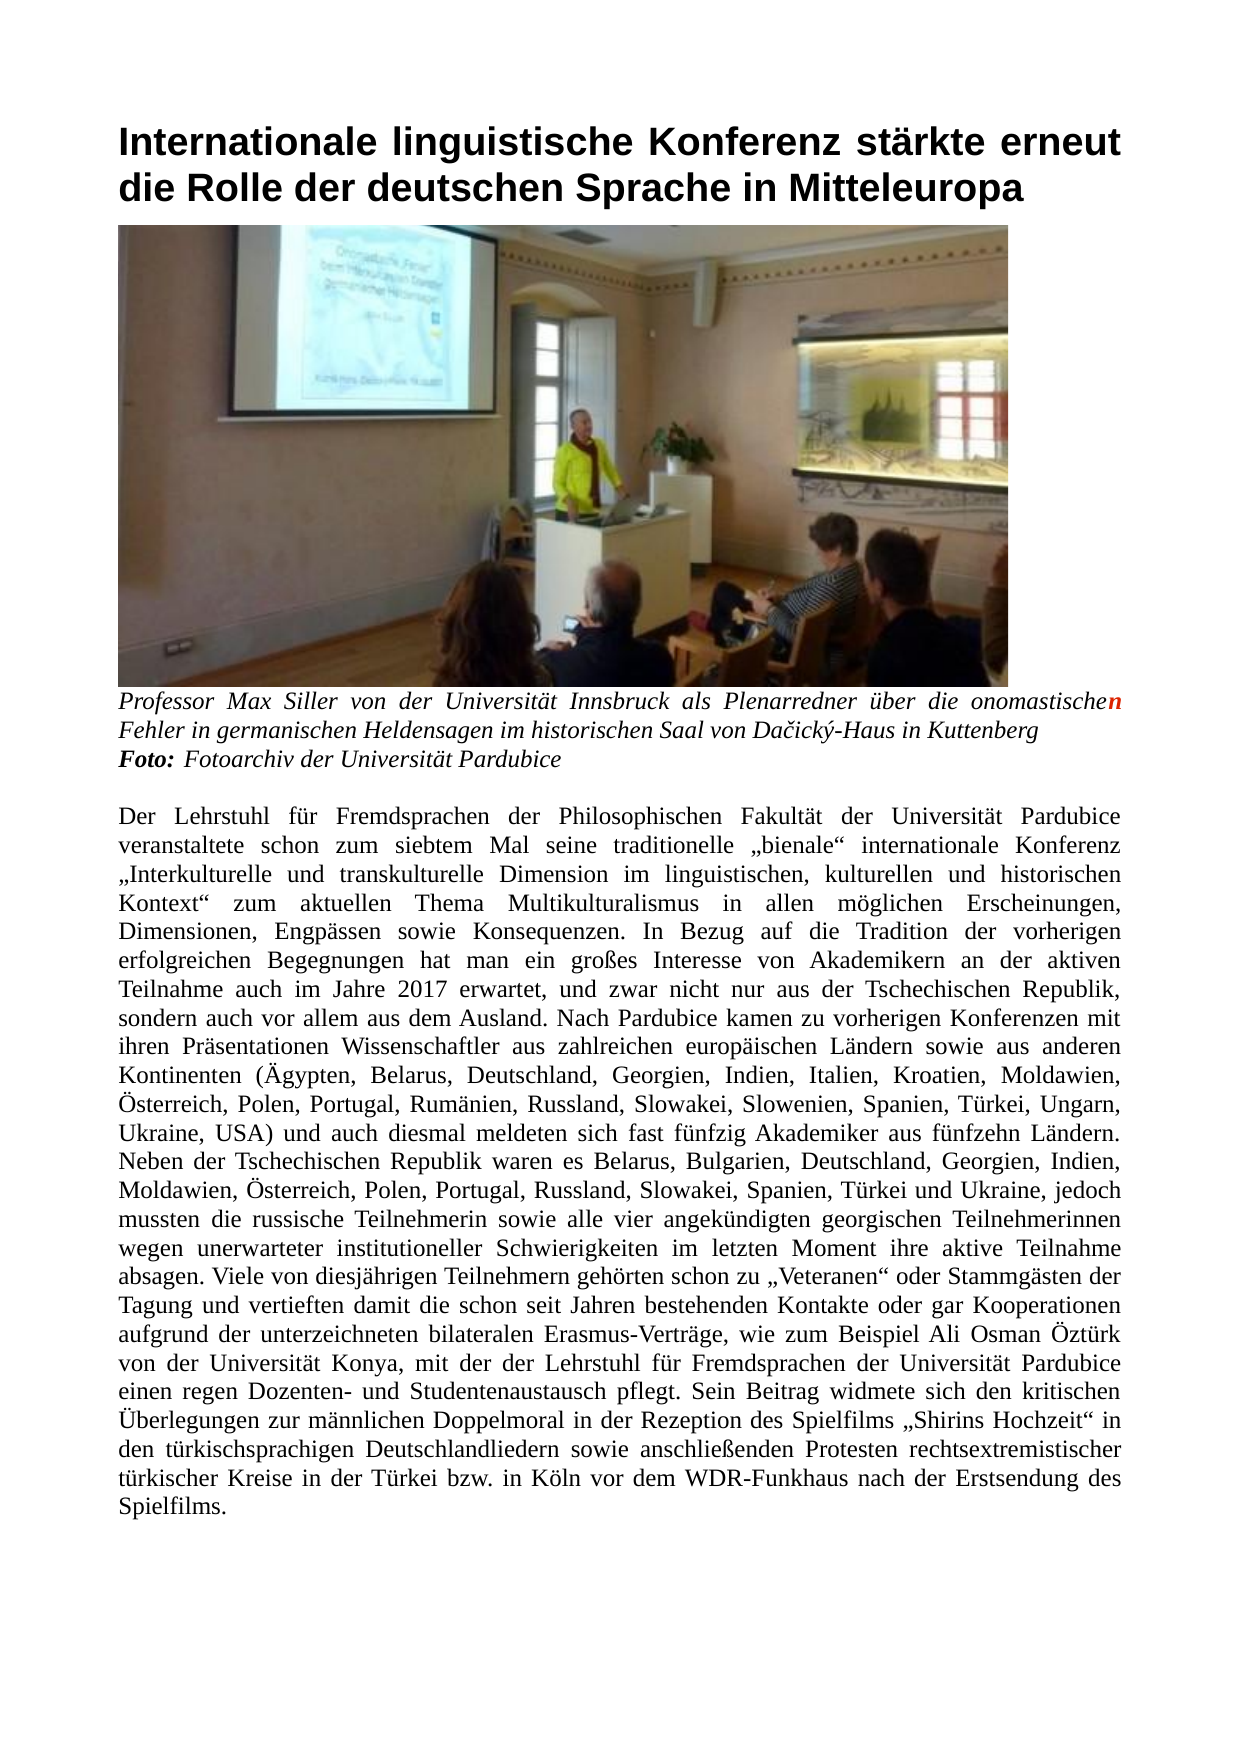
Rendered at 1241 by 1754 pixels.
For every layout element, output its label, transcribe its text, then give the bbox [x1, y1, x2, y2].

text Der Lehrstuhl für Fremdsprachen der Philosophischen Fakultät der Universität Pardubice veranstaltete schon zum siebtem Mal seine traditionelle „bienale“ internationale Konferenz „Interkulturelle und transkulturelle Dimension im linguistischen, kulturellen und historischen Kontext“ zum aktuellen Thema Multikulturalismus in allen möglichen Erscheinungen, Dimensionen, Engpässen sowie Konsequenzen. In Bezug auf die Tradition der vorherigen erfolgreichen Begegnungen hat man ein großes Interesse von Akademikern an der aktiven Teilnahme auch im Jahre 2017 erwartet, und zwar nicht nur aus der Tschechischen Republik, sondern auch vor allem aus dem Ausland. Nach Pardubice kamen zu vorherigen Konferenzen mit ihren Präsentationen Wissenschaftler aus zahlreichen europäischen Ländern sowie aus anderen Kontinenten (Ägypten, Belarus, Deutschland, Georgien, Indien, Italien, Kroatien, Moldawien, Österreich, Polen, Portugal, Rumänien, Russland, Slowakei, Slowenien, Spanien, Türkei, Ungarn, Ukraine, USA) und auch diesmal meldeten sich fast fünfzig Akademiker aus fünfzehn Ländern. Neben der Tschechischen Republik waren es Belarus, Bulgarien, Deutschland, Georgien, Indien, Moldawien, Österreich, Polen, Portugal, Russland, Slowakei, Spanien, Türkei und Ukraine, jedoch mussten die russische Teilnehmerin sowie alle vier angekündigten georgischen Teilnehmerinnen wegen unerwarteter institutioneller Schwierigkeiten im letzten Moment ihre aktive Teilnahme absagen. Viele von diesjährigen Teilnehmern gehörten schon zu „Veteranen“ oder Stammgästen der Tagung und vertieften damit die schon seit Jahren bestehenden Kontakte oder gar Kooperationen aufgrund der unterzeichneten bilateralen Erasmus-Verträge, wie zum Beispiel Ali Osman Öztürk von der Universität Konya, mit der der Lehrstuhl für Fremdsprachen der Universität Pardubice einen regen Dozenten- und Studentenaustausch pflegt. Sein Beitrag widmete sich den kritischen Überlegungen zur männlichen Doppelmoral in der Rezeption des Spielfilms „Shirins Hochzeit“ in den türkischsprachigen Deutschlandliedern sowie anschließenden Protesten rechtsextremistischer türkischer Kreise in der Türkei bzw. in Köln vor dem WDR-Funkhaus nach der Erstsendung des Spielfilms. [118, 801, 1122, 1520]
text Internationale linguistische Konferenz stärkte erneut die Rolle der deutschen Sprache in Mitteleuropa [118, 118, 1122, 209]
text Professor Max Siller von der Universität Innsbruck als Plenarredner über die onomastischen Fehler in germanischen Heldensagen im historischen Saal von Dačický-Haus in Kuttenberg [118, 686, 1122, 744]
text Foto: Fotoarchiv der Universität Pardubice [118, 744, 1122, 773]
